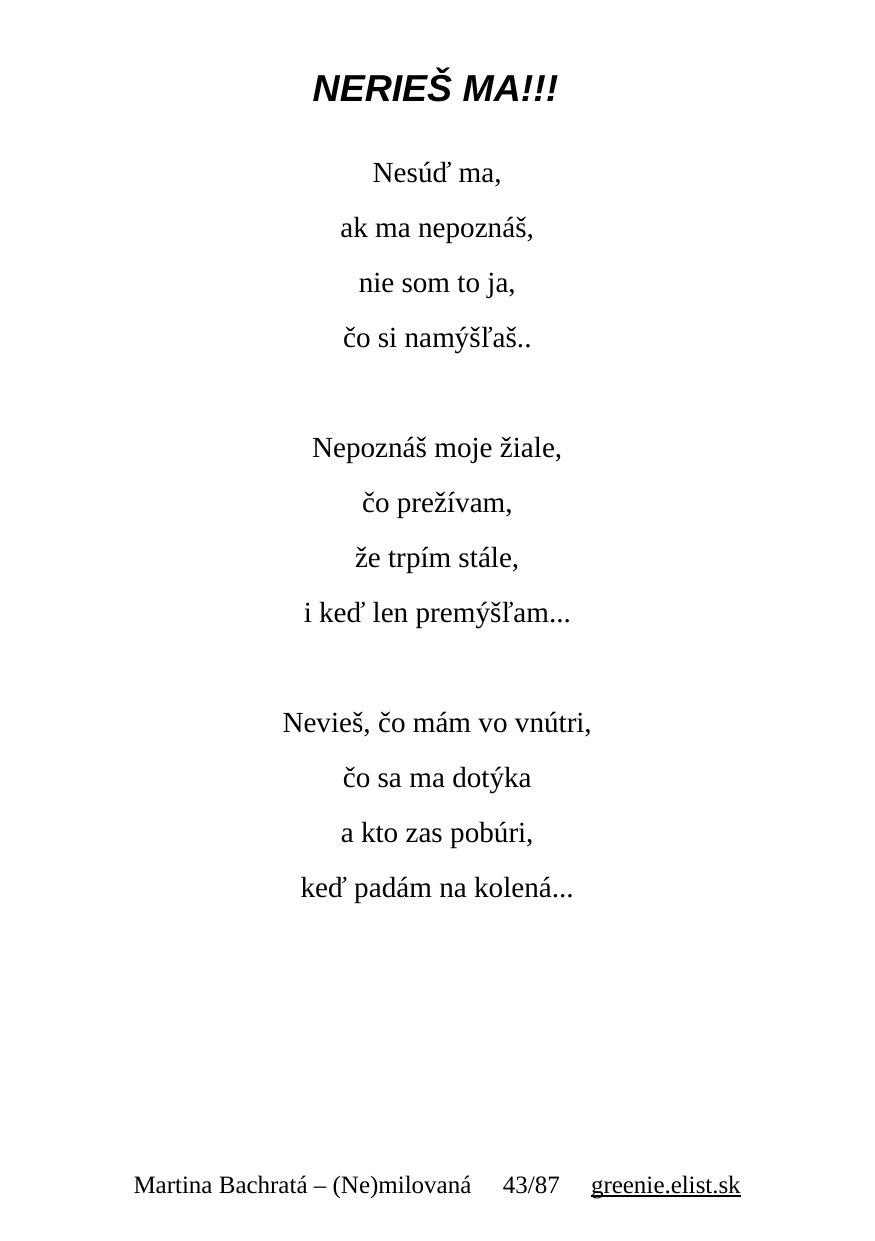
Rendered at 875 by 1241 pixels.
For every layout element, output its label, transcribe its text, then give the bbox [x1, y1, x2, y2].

text keď padám na kolená... [41, 871, 833, 904]
text ak ma nepoznáš, [41, 211, 833, 244]
text čo sa ma dotýka [41, 761, 833, 794]
text Nepoznáš moje žiale, [41, 431, 833, 464]
text čo si namýšľaš.. [41, 321, 833, 354]
text Nesúď ma, [41, 156, 833, 189]
text a kto zas pobúri, [41, 816, 833, 849]
text i keď len premýšľam... [41, 596, 833, 629]
text Nevieš, čo mám vo vnútri, [41, 706, 833, 739]
text nie som to ja, [41, 266, 833, 299]
text že trpím stále, [41, 541, 833, 574]
text čo prežívam, [41, 486, 833, 519]
subtitle NERIEŠ MA!!! [41, 66, 833, 109]
